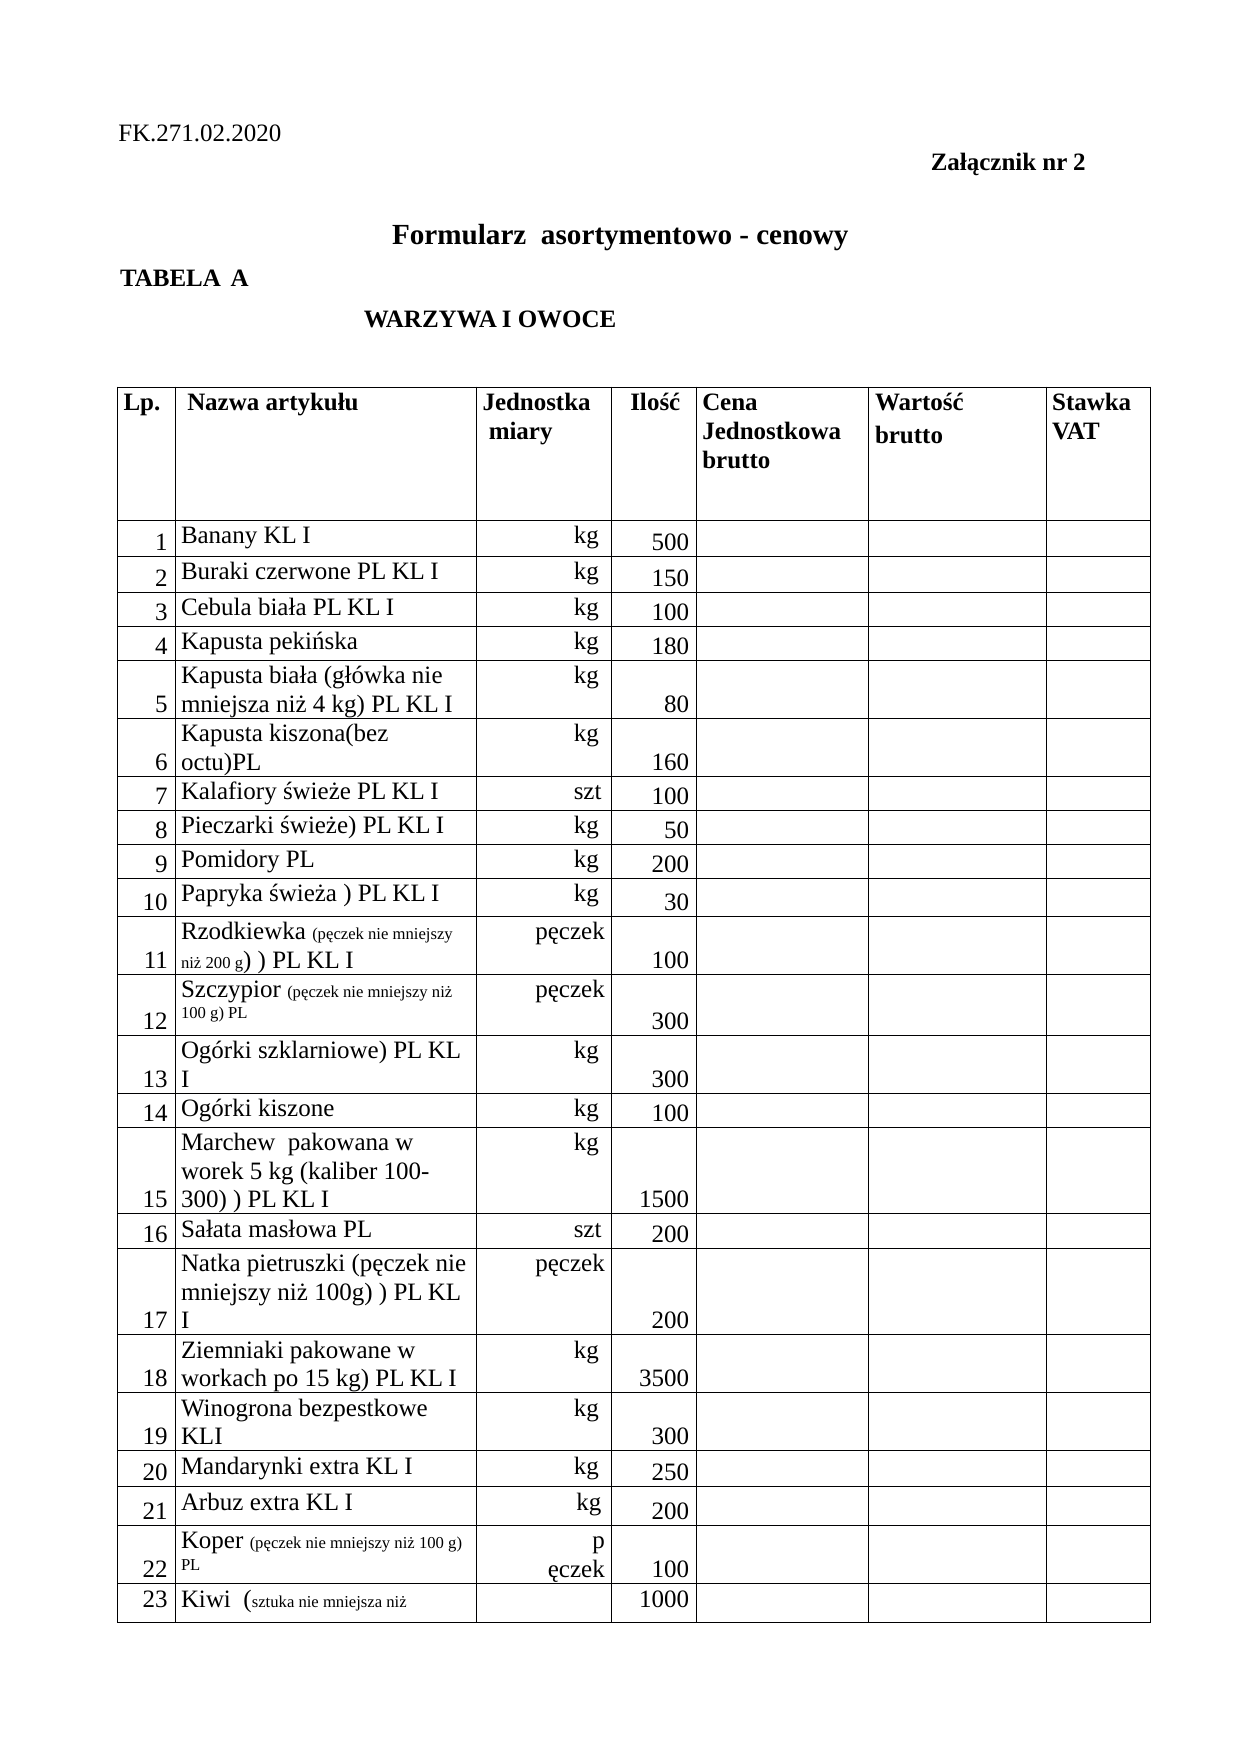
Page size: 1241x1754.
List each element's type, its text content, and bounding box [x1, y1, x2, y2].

text Formularz asortymentowo - cenowy [118, 217, 1122, 250]
table_cell [477, 1584, 611, 1622]
table_cell [869, 917, 1046, 973]
table_cell 160 [612, 719, 696, 776]
table_cell kg [477, 811, 611, 844]
table_cell [697, 1036, 868, 1092]
table_cell 50 [612, 811, 696, 844]
table_cell [1047, 1036, 1150, 1092]
table_cell [869, 879, 1046, 916]
table_cell [869, 1249, 1046, 1334]
table_cell [869, 1584, 1046, 1622]
table_cell 500 [612, 521, 696, 556]
table_cell 23 [118, 1584, 175, 1622]
table_cell [869, 1487, 1046, 1525]
table_cell [1047, 1335, 1150, 1392]
table_cell 18 [118, 1335, 175, 1392]
table_cell [1047, 557, 1150, 592]
table_cell 300 [612, 975, 696, 1034]
table_cell [869, 975, 1046, 1034]
table_cell Papryka świeża ) PL KL I [176, 879, 476, 916]
table_cell [697, 917, 868, 973]
table_cell [697, 1214, 868, 1247]
table_cell Sałata masłowa PL [176, 1214, 476, 1247]
table_cell pęczek [477, 917, 611, 973]
table_cell kg [477, 1451, 611, 1486]
table_cell [869, 1393, 1046, 1450]
table_cell [869, 593, 1046, 626]
table_cell [697, 1526, 868, 1583]
table_cell Banany KL I [176, 521, 476, 556]
table_cell szt [477, 777, 611, 810]
table_cell [1047, 975, 1150, 1034]
table_cell [869, 777, 1046, 810]
table_header Wartość brutto [869, 388, 1046, 519]
table_cell Kapusta biała (główka nie mniejsza niż 4 kg) PL KL I [176, 661, 476, 718]
table_cell [697, 975, 868, 1034]
table_cell [1047, 1487, 1150, 1525]
table_cell Natka pietruszki (pęczek nie mniejszy niż 100g) ) PL KL I [176, 1249, 476, 1334]
table_cell [697, 719, 868, 776]
table_cell [697, 1584, 868, 1622]
table_cell pęczek [477, 975, 611, 1034]
table_cell 11 [118, 917, 175, 973]
table_cell 4 [118, 627, 175, 660]
table_cell [869, 811, 1046, 844]
table_cell 22 [118, 1526, 175, 1583]
table_cell 8 [118, 811, 175, 844]
table_cell [1047, 811, 1150, 844]
table_cell [697, 1451, 868, 1486]
table_header Lp. [118, 388, 175, 519]
table_cell kg [477, 593, 611, 626]
table_cell [1047, 1214, 1150, 1247]
table_cell 200 [612, 1249, 696, 1334]
table_cell 20 [118, 1451, 175, 1486]
table_cell [1047, 593, 1150, 626]
table_cell [1047, 719, 1150, 776]
table_cell 1 [118, 521, 175, 556]
table_cell [697, 1128, 868, 1213]
table_cell 2 [118, 557, 175, 592]
table_cell [697, 627, 868, 660]
table_cell kg [477, 719, 611, 776]
table_header Stawka VAT [1047, 388, 1150, 519]
table_cell [1047, 879, 1150, 916]
table_cell 19 [118, 1393, 175, 1450]
table_cell 200 [612, 1487, 696, 1525]
table_cell Ogórki kiszone [176, 1094, 476, 1127]
table_cell 14 [118, 1094, 175, 1127]
table_cell [697, 1249, 868, 1334]
table_header Cena Jednostkowa brutto [697, 388, 868, 519]
table_cell [869, 521, 1046, 556]
table_cell kg [477, 1335, 611, 1392]
table_cell [869, 1128, 1046, 1213]
table_cell 1000 [612, 1584, 696, 1622]
table_cell 6 [118, 719, 175, 776]
table_cell [697, 1335, 868, 1392]
table_cell 1500 [612, 1128, 696, 1213]
table_cell Winogrona bezpestkowe KLI [176, 1393, 476, 1450]
table_cell kg [477, 879, 611, 916]
table_cell [869, 1451, 1046, 1486]
table_cell Arbuz extra KL I [176, 1487, 476, 1525]
table_cell kg [477, 661, 611, 718]
table_cell [697, 661, 868, 718]
table_cell 100 [612, 917, 696, 973]
table_cell Buraki czerwone PL KL I [176, 557, 476, 592]
table_cell 9 [118, 845, 175, 878]
table_cell pęczek [477, 1249, 611, 1334]
table_cell [697, 1393, 868, 1450]
table_cell kg [477, 1036, 611, 1092]
table_cell [1047, 1393, 1150, 1450]
table_cell 100 [612, 593, 696, 626]
table_cell kg [477, 627, 611, 660]
table_cell kg [477, 521, 611, 556]
table_cell [1047, 521, 1150, 556]
table_cell [869, 1214, 1046, 1247]
table_cell Mandarynki extra KL I [176, 1451, 476, 1486]
table_cell [869, 1094, 1046, 1127]
table_cell [1047, 1128, 1150, 1213]
table_cell Marchew pakowana w worek 5 kg (kaliber 100-300) ) PL KL I [176, 1128, 476, 1213]
table_cell [697, 811, 868, 844]
table_cell 250 [612, 1451, 696, 1486]
table_cell Pomidory PL [176, 845, 476, 878]
table_header Jednostka miary [477, 388, 611, 519]
table_cell [697, 1094, 868, 1127]
table_cell 200 [612, 1214, 696, 1247]
table_cell [1047, 917, 1150, 973]
table_cell 180 [612, 627, 696, 660]
table_cell [1047, 661, 1150, 718]
table_cell [1047, 627, 1150, 660]
table_cell 100 [612, 1526, 696, 1583]
table_cell 10 [118, 879, 175, 916]
table_cell kg [477, 1094, 611, 1127]
table_cell [1047, 1526, 1150, 1583]
table_cell [697, 521, 868, 556]
table_cell Koper (pęczek nie mniejszy niż 100 g) PL [176, 1526, 476, 1583]
table_cell kg [477, 1393, 611, 1450]
table_cell 12 [118, 975, 175, 1034]
text FK.271.02.2020 [118, 118, 1122, 147]
table_cell [869, 1526, 1046, 1583]
table_cell kg [477, 1487, 611, 1525]
table_cell 13 [118, 1036, 175, 1092]
table_cell 150 [612, 557, 696, 592]
table_cell Kapusta pekińska [176, 627, 476, 660]
table_cell 5 [118, 661, 175, 718]
table_cell 30 [612, 879, 696, 916]
table_cell [697, 1487, 868, 1525]
table_cell Kapusta kiszona(bez octu)PL [176, 719, 476, 776]
table_cell kg [477, 845, 611, 878]
table_cell [869, 627, 1046, 660]
table_cell [869, 719, 1046, 776]
table_cell Kalafiory świeże PL KL I [176, 777, 476, 810]
table_cell 200 [612, 845, 696, 878]
table_cell Kiwi (sztuka nie mniejsza niż [176, 1584, 476, 1622]
table_cell [869, 1335, 1046, 1392]
table_cell szt [477, 1214, 611, 1247]
table_cell Cebula biała PL KL I [176, 593, 476, 626]
table_cell [697, 593, 868, 626]
table_cell [697, 879, 868, 916]
table_cell 15 [118, 1128, 175, 1213]
table_cell 3500 [612, 1335, 696, 1392]
table_header Nazwa artykułu [176, 388, 476, 519]
table_cell [697, 557, 868, 592]
table_cell 80 [612, 661, 696, 718]
table_cell [1047, 1249, 1150, 1334]
table_cell 3 [118, 593, 175, 626]
table_cell [1047, 1584, 1150, 1622]
table_cell 7 [118, 777, 175, 810]
table_cell 300 [612, 1036, 696, 1092]
table_cell kg [477, 557, 611, 592]
table_cell [869, 1036, 1046, 1092]
table_cell 21 [118, 1487, 175, 1525]
table_cell pęczek [477, 1526, 611, 1583]
subtitle Załącznik nr 2 [118, 147, 1122, 176]
table_cell kg [477, 1128, 611, 1213]
table_cell [1047, 845, 1150, 878]
table_header Ilość [612, 388, 696, 519]
table_cell Ogórki szklarniowe) PL KL I [176, 1036, 476, 1092]
text TABELA A [113, 263, 1122, 292]
table_cell 100 [612, 1094, 696, 1127]
table_cell [697, 845, 868, 878]
table_cell [1047, 1451, 1150, 1486]
table_cell Rzodkiewka (pęczek nie mniejszy niż 200 g) ) PL KL I [176, 917, 476, 973]
table_cell 300 [612, 1393, 696, 1450]
table_cell [697, 777, 868, 810]
table_cell 100 [612, 777, 696, 810]
table_cell [1047, 1094, 1150, 1127]
table_cell [1047, 777, 1150, 810]
table_cell Pieczarki świeże) PL KL I [176, 811, 476, 844]
table_cell 16 [118, 1214, 175, 1247]
text WARZYWA I OWOCE [113, 304, 1122, 333]
table_cell 17 [118, 1249, 175, 1334]
table_cell Ziemniaki pakowane w workach po 15 kg) PL KL I [176, 1335, 476, 1392]
table_cell [869, 661, 1046, 718]
table_cell [869, 557, 1046, 592]
table_cell [869, 845, 1046, 878]
table_cell Szczypior (pęczek nie mniejszy niż 100 g) PL [176, 975, 476, 1034]
